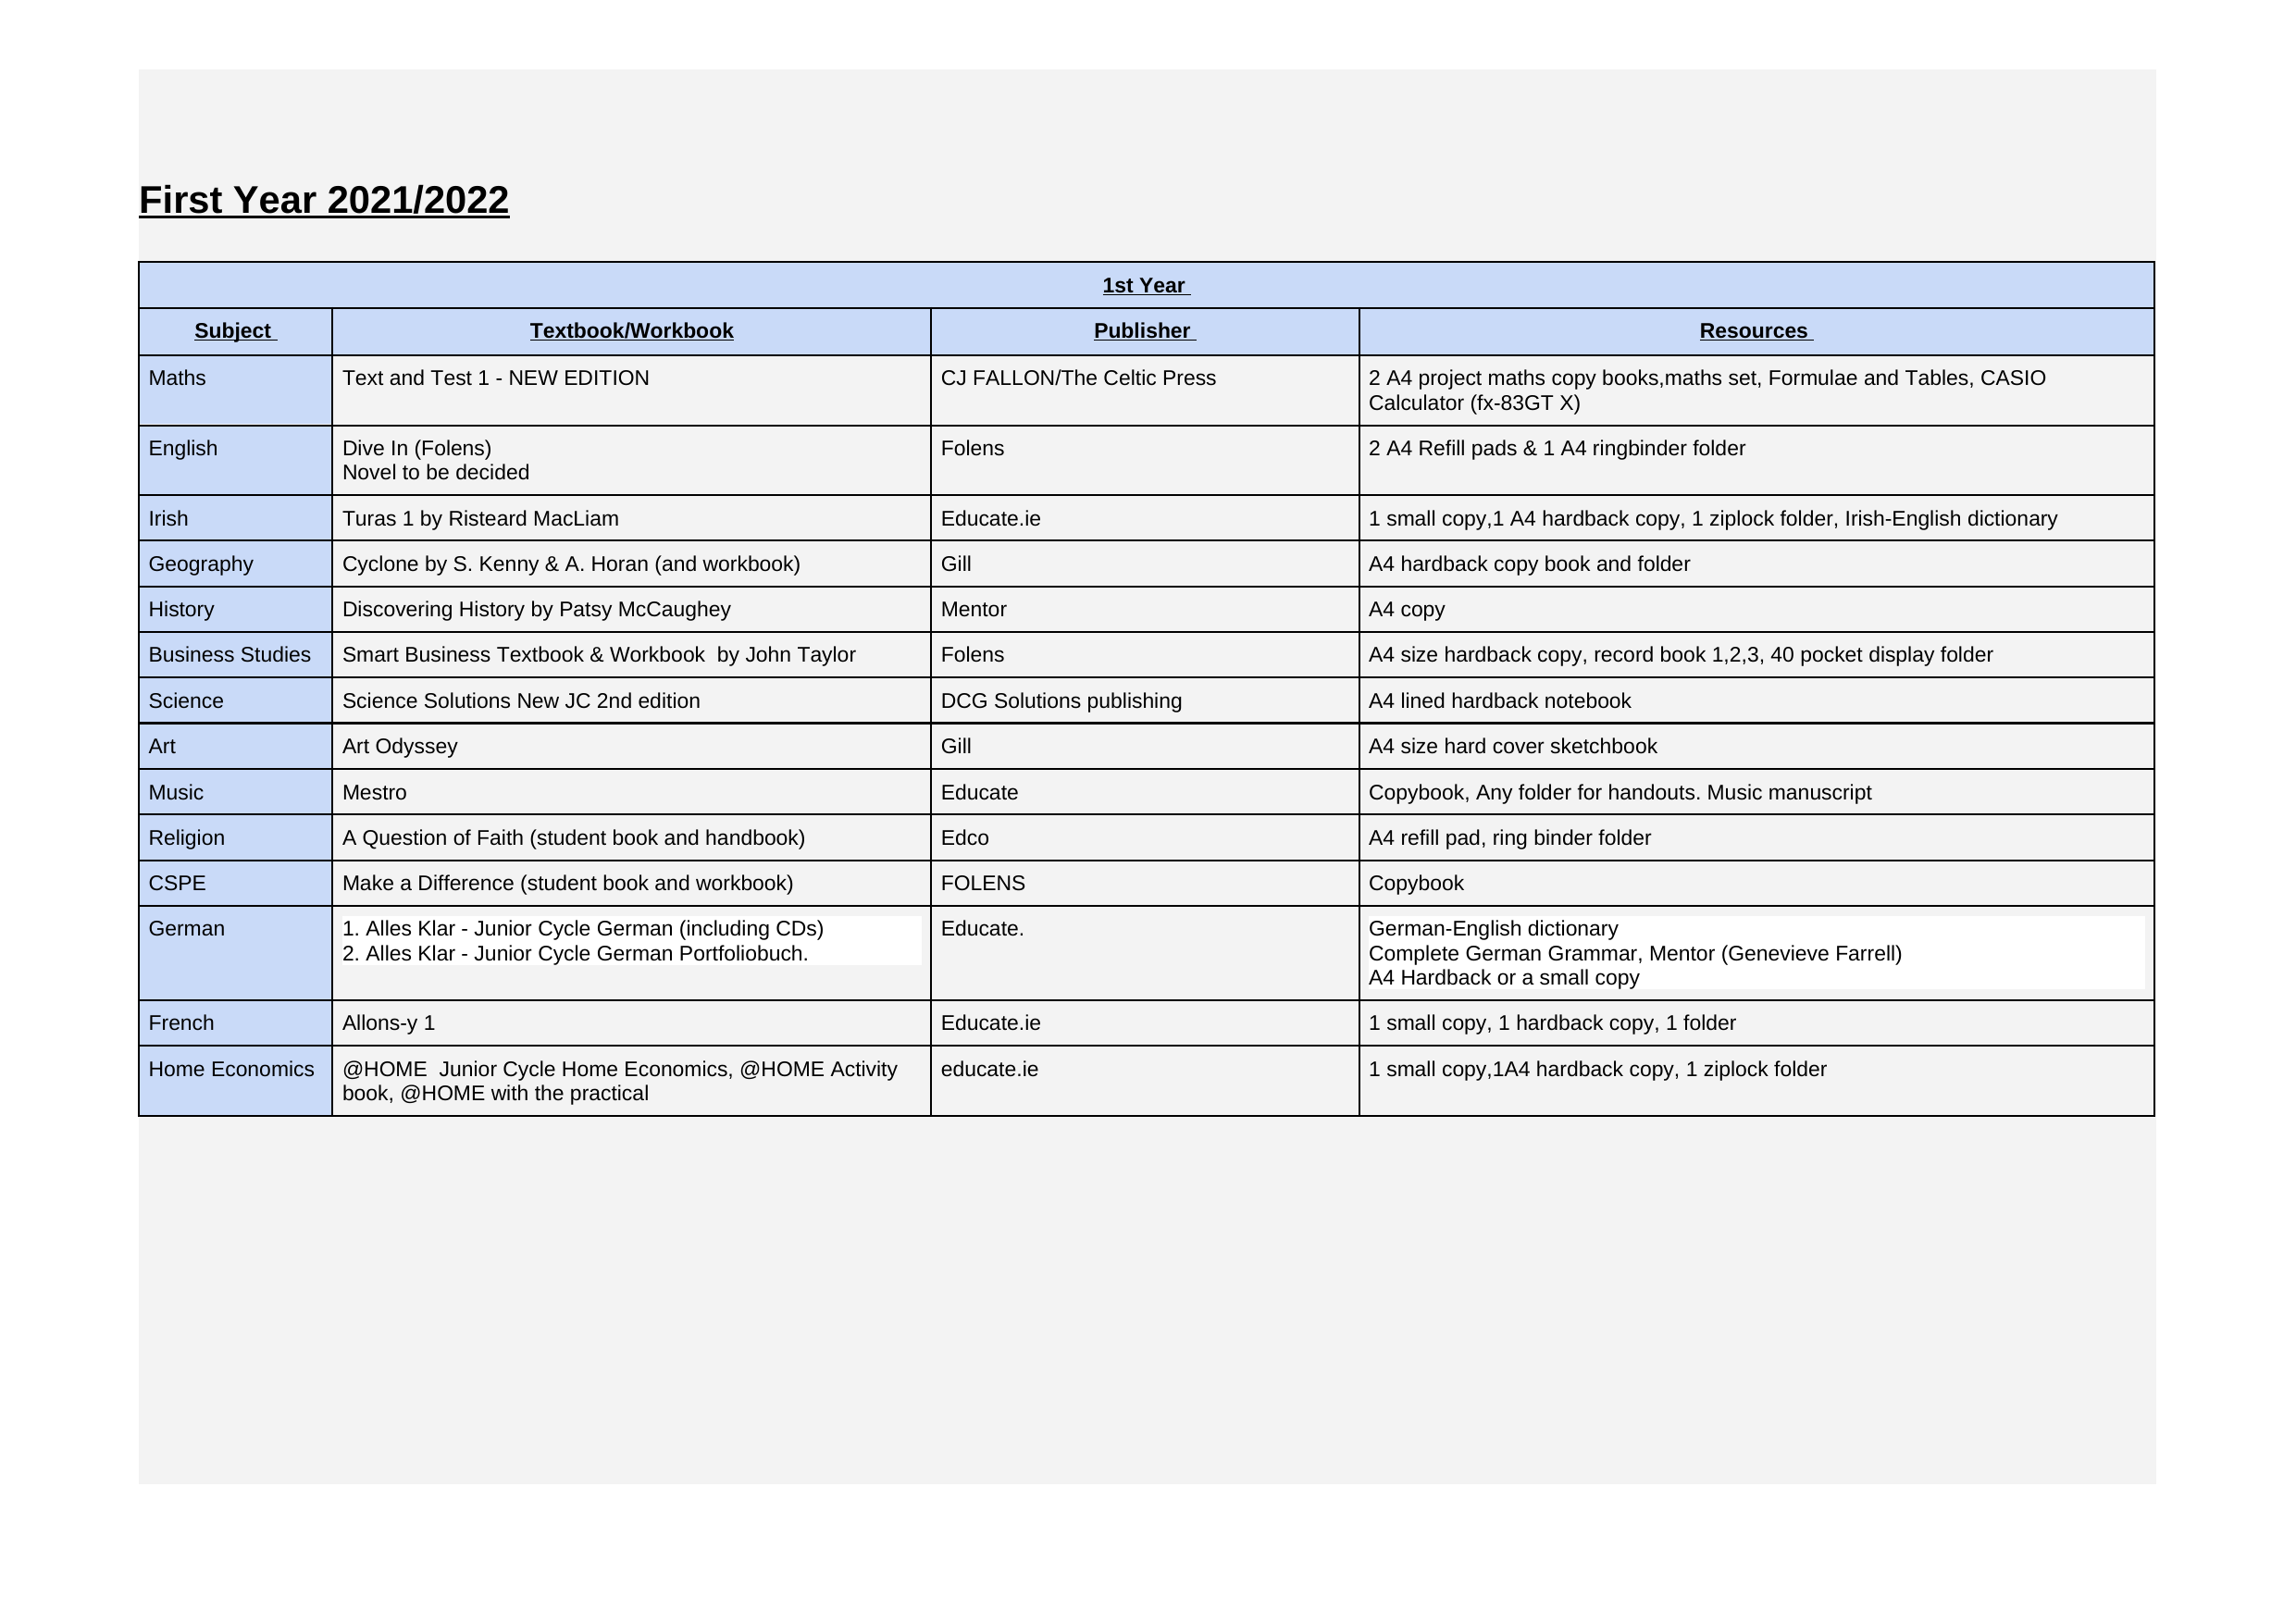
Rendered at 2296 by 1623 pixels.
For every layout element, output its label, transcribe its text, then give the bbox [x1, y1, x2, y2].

table_cell CJ FALLON/The Celtic Press [932, 356, 1359, 424]
table_header 1st Year [140, 263, 2153, 307]
table_cell Art [140, 725, 331, 768]
table_cell A4 copy [1360, 588, 2153, 631]
table_cell Publisher [932, 309, 1359, 354]
table_cell 2 A4 project maths copy books,maths set, Formulae and Tables, CASIO Calculator (fx-83GT X) [1360, 356, 2153, 424]
table_cell Dive In (Folens) Novel to be decided [333, 427, 930, 494]
table_cell Copybook [1360, 861, 2153, 905]
table_cell Business Studies [140, 633, 331, 676]
table_cell Geography [140, 541, 331, 586]
table_cell Turas 1 by Risteard MacLiam [333, 496, 930, 539]
table_cell A4 refill pad, ring binder folder [1360, 815, 2153, 860]
table_cell Smart Business Textbook & Workbook by John Taylor [333, 633, 930, 676]
table_cell CSPE [140, 861, 331, 905]
table_cell Folens [932, 427, 1359, 494]
table_cell Text and Test 1 - NEW EDITION [333, 356, 930, 424]
table_cell Educate.ie [932, 1001, 1359, 1045]
table_cell Cyclone by S. Kenny & A. Horan (and workbook) [333, 541, 930, 586]
table_cell Irish [140, 496, 331, 539]
table_cell Science Solutions New JC 2nd edition [333, 678, 930, 722]
table_cell 1 small copy,1 A4 hardback copy, 1 ziplock folder, Irish-English dictionary [1360, 496, 2153, 539]
table_cell Textbook/Workbook [333, 309, 930, 354]
table_cell Art Odyssey [333, 725, 930, 768]
table_cell Subject [140, 309, 331, 354]
table_cell educate.ie [932, 1047, 1359, 1115]
table_cell Music [140, 770, 331, 813]
table_cell 1. Alles Klar - Junior Cycle German (including CDs) 2. Alles Klar - Junior Cycle German Portfoliobuch. [333, 907, 930, 999]
table_cell A4 hardback copy book and folder [1360, 541, 2153, 586]
table_cell A4 lined hardback notebook [1360, 678, 2153, 722]
table_cell 2 A4 Refill pads & 1 A4 ringbinder folder [1360, 427, 2153, 494]
table_cell A Question of Faith (student book and handbook) [333, 815, 930, 860]
table_cell Edco [932, 815, 1359, 860]
table_cell 1 small copy,1A4 hardback copy, 1 ziplock folder [1360, 1047, 2153, 1115]
table_cell Gill [932, 541, 1359, 586]
table_cell Educate. [932, 907, 1359, 999]
table_cell English [140, 427, 331, 494]
table_cell History [140, 588, 331, 631]
table_cell FOLENS [932, 861, 1359, 905]
table_cell Folens [932, 633, 1359, 676]
table_cell German-English dictionary Complete German Grammar, Mentor (Genevieve Farrell) A4 Hardback or a small copy [1360, 907, 2153, 999]
table_cell DCG Solutions publishing [932, 678, 1359, 722]
table_cell @HOME Junior Cycle Home Economics, @HOME Activity book, @HOME with the practical [333, 1047, 930, 1115]
table_cell German [140, 907, 331, 999]
table_cell 1 small copy, 1 hardback copy, 1 folder [1360, 1001, 2153, 1045]
table_cell Religion [140, 815, 331, 860]
table_cell Home Economics [140, 1047, 331, 1115]
table_cell Maths [140, 356, 331, 424]
table_cell Mestro [333, 770, 930, 813]
table_cell Mentor [932, 588, 1359, 631]
table_cell Educate [932, 770, 1359, 813]
table_cell Gill [932, 725, 1359, 768]
table_cell Copybook, Any folder for handouts. Music manuscript [1360, 770, 2153, 813]
table_cell A4 size hard cover sketchbook [1360, 725, 2153, 768]
table_cell A4 size hardback copy, record book 1,2,3, 40 pocket display folder [1360, 633, 2153, 676]
subtitle First Year 2021/2022 [139, 178, 2156, 221]
table_cell Science [140, 678, 331, 722]
table_cell Educate.ie [932, 496, 1359, 539]
table_cell Make a Difference (student book and workbook) [333, 861, 930, 905]
table_cell French [140, 1001, 331, 1045]
table_cell Allons-y 1 [333, 1001, 930, 1045]
table_cell Discovering History by Patsy McCaughey [333, 588, 930, 631]
table_cell Resources [1360, 309, 2153, 354]
